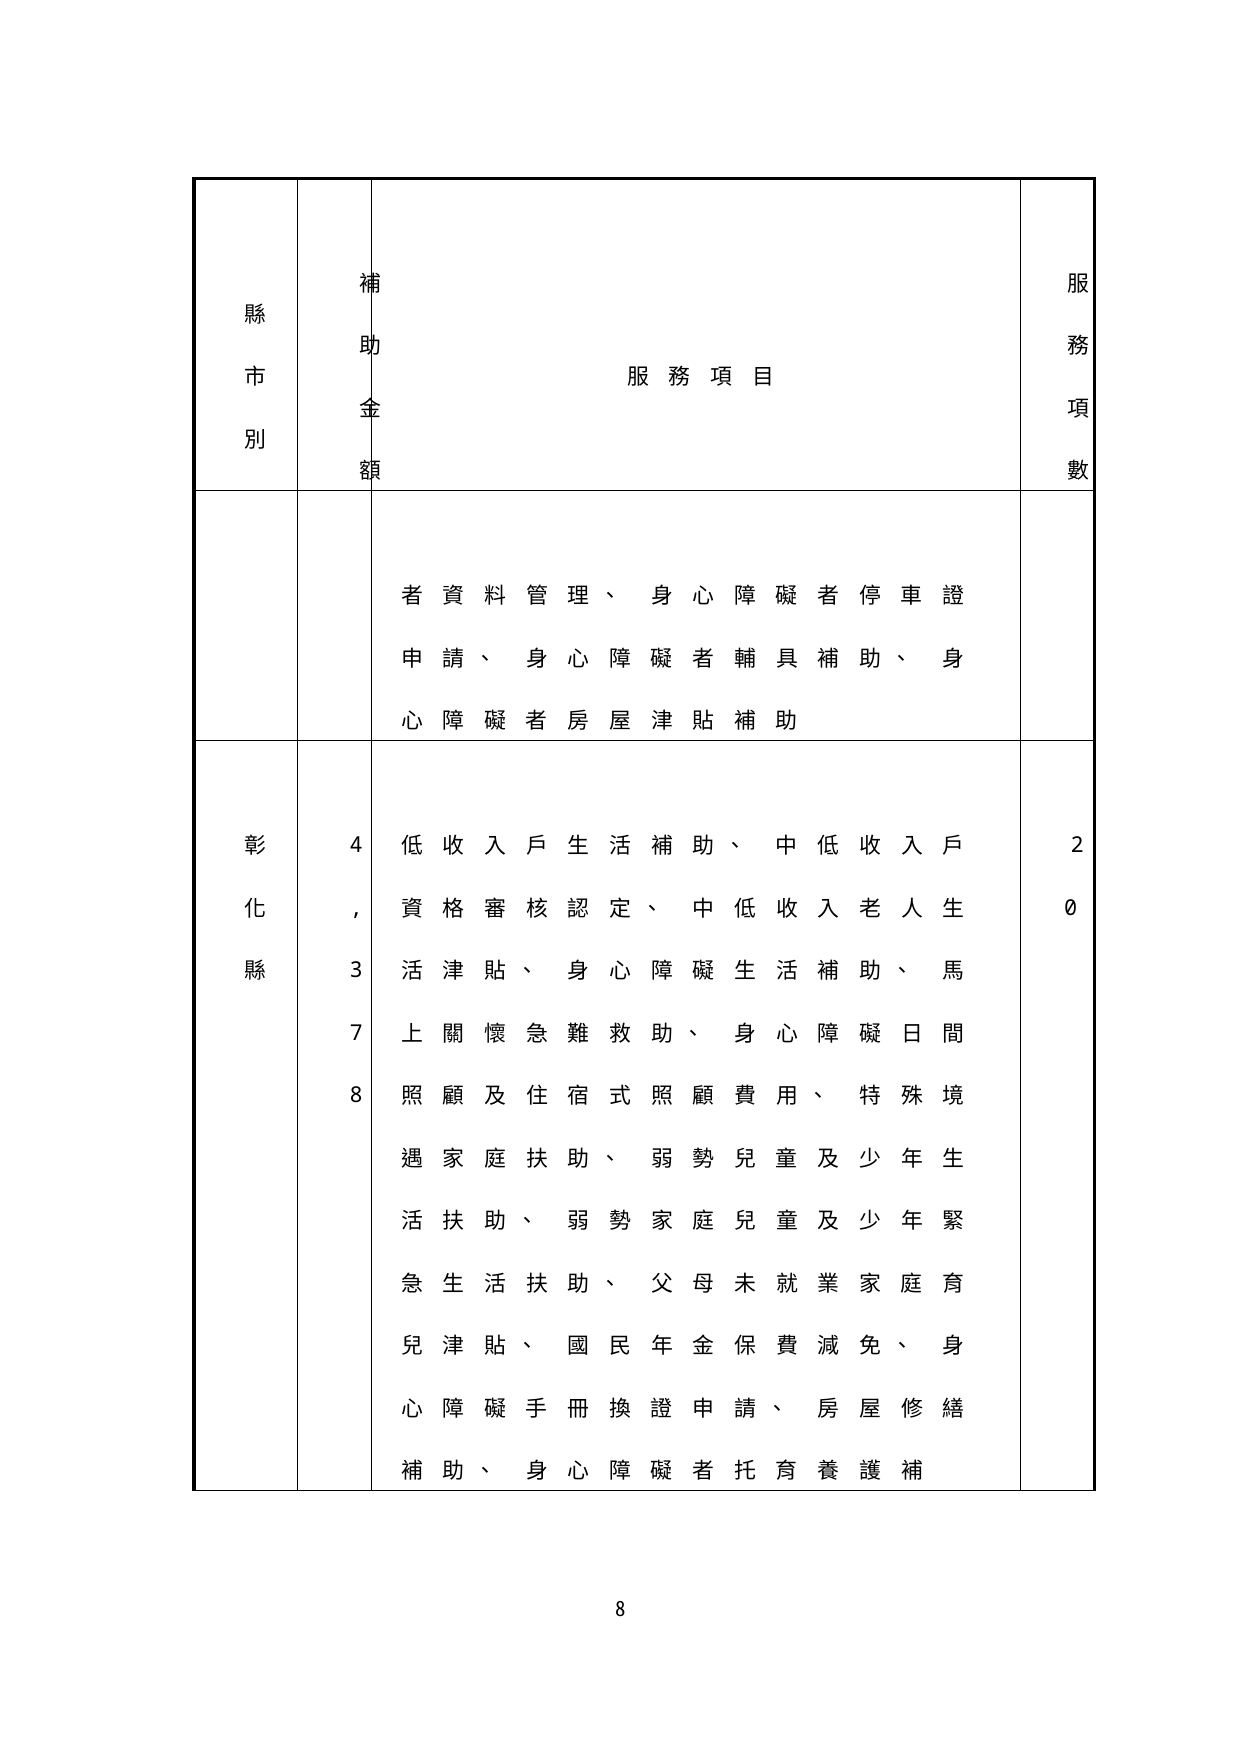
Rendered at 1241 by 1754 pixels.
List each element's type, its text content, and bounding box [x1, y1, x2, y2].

table_header 縣市別 [196, 180, 297, 490]
table_cell [298, 491, 371, 740]
table_cell 4,378 [298, 741, 371, 1490]
table_header 補助金額 [298, 180, 371, 490]
table_header 服務項目 [372, 180, 1020, 490]
table_cell 低收入戶生活補助、中低收入戶資格審核認定、中低收入老人生活津貼、身心障礙生活補助、馬上關懷急難救助、身心障礙日間照顧及住宿式照顧費用、特殊境遇家庭扶助、弱勢兒童及少年生活扶助、弱勢家庭兒童及少年緊急生活扶助、父母未就業家庭育兒津貼、國民年金保費減免、身心障礙手冊換證申請、房屋修繕補助、身心障礙者托育養護補 [372, 741, 1020, 1490]
table_cell [196, 491, 297, 740]
table_cell 者資料管理、身心障礙者停車證申請、身心障礙者輔具補助、身心障礙者房屋津貼補助 [372, 491, 1020, 740]
table_cell 彰化縣 [196, 741, 297, 1490]
table_header 服務項數 [1021, 180, 1093, 490]
table_cell [1021, 491, 1093, 740]
table_cell 20 [1021, 741, 1093, 1490]
